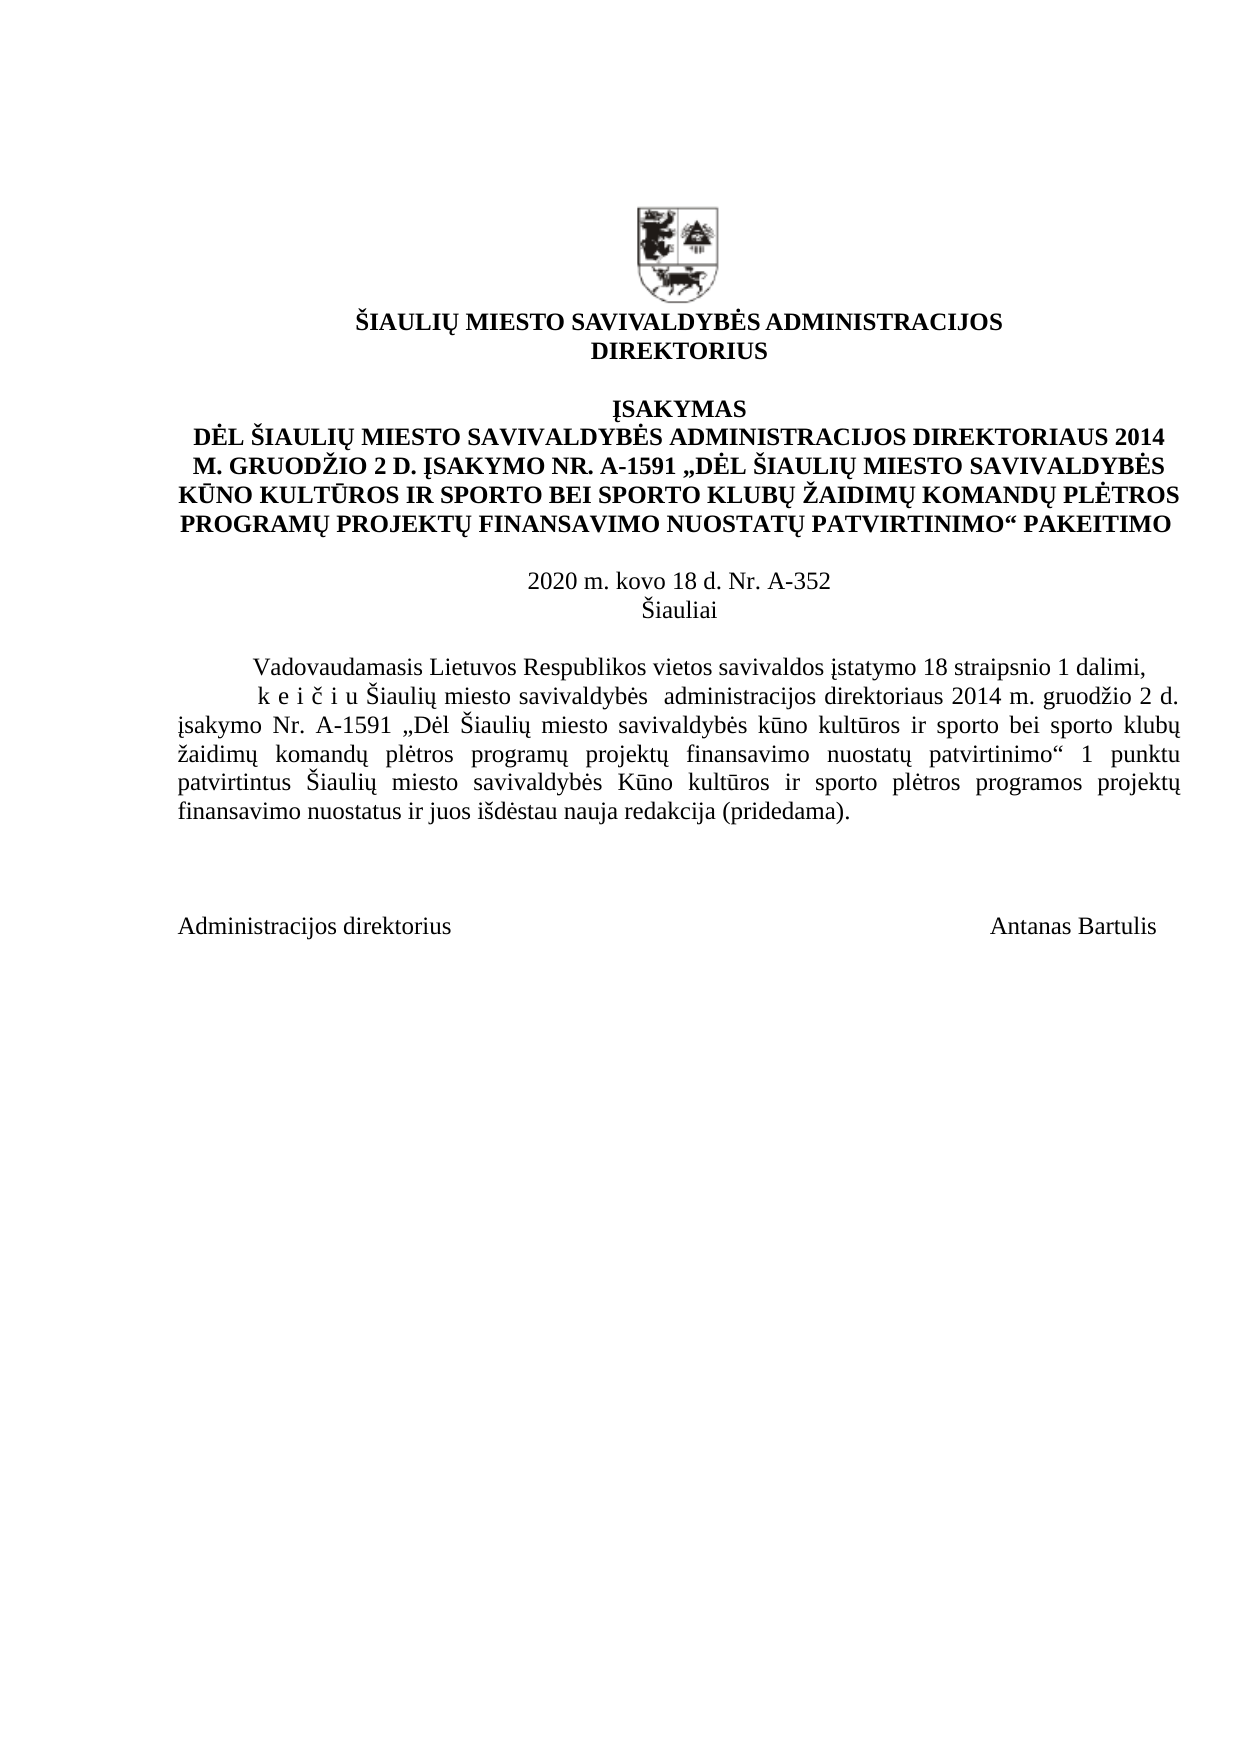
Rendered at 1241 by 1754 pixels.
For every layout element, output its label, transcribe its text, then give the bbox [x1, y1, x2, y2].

text DIREKTORIUS [177, 336, 1181, 365]
text ŠIAULIŲ MIESTO SAVIVALDYBĖS ADMINISTRACIJOS [177, 307, 1181, 336]
text k e i č i u Šiaulių miesto savivaldybės administracijos direktoriaus 2014 m. gruodžio 2 d. įsakymo Nr. A-1591 „Dėl Šiaulių miesto savivaldybės kūno kultūros ir sporto bei sporto klubų žaidimų komandų plėtros programų projektų finansavimo nuostatų patvirtinimo“ 1 punktu patvirtintus Šiaulių miesto savivaldybės Kūno kultūros ir sporto plėtros programos projektų finansavimo nuostatus ir juos išdėstau nauja redakcija (pridedama). [177, 681, 1181, 825]
text DĖL ŠIAULIŲ MIESTO SAVIVALDYBĖS ADMINISTRACIJOS DIREKTORIAUS 2014 M. GRUODŽIO 2 D. ĮSAKYMO NR. A-1591 „DĖL ŠIAULIŲ MIESTO SAVIVALDYBĖS KŪNO KULTŪROS IR SPORTO BEI SPORTO KLUBŲ ŽAIDIMŲ KOMANDŲ PLĖTROS PROGRAMŲ PROJEKTŲ FINANSAVIMO NUOSTATŲ PATVIRTINIMO“ PAKEITIMO [177, 422, 1181, 537]
text ĮSAKYMAS [177, 394, 1181, 422]
text Šiauliai [177, 595, 1181, 624]
text Vadovaudamasis Lietuvos Respublikos vietos savivaldos įstatymo 18 straipsnio 1 dalimi, [177, 652, 1181, 681]
text 2020 m. kovo 18 d. Nr. A-352 [177, 566, 1181, 595]
text Administracijos direktorius Antanas Bartulis [177, 911, 1179, 940]
